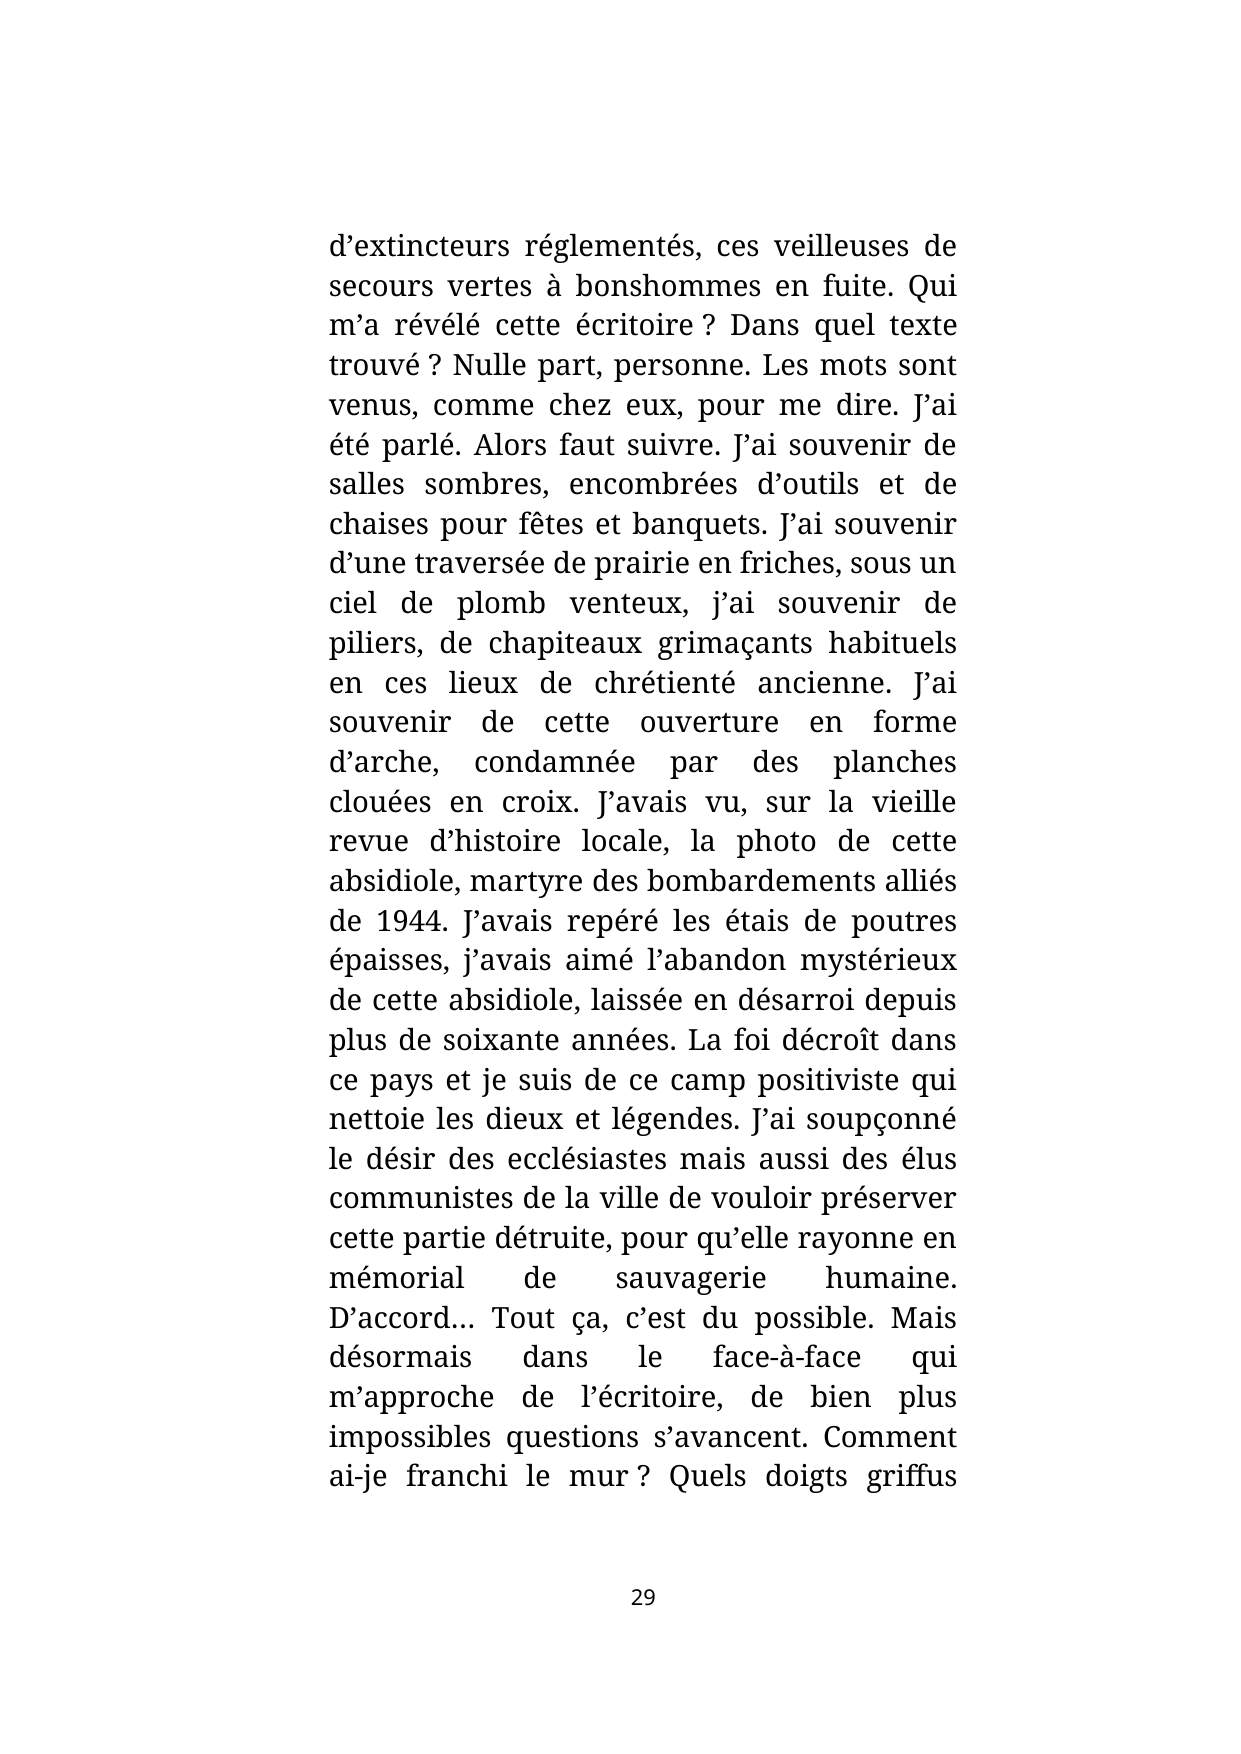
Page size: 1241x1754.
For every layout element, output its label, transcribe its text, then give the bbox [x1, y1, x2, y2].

text d’extincteurs réglementés, ces veilleuses de secours vertes à bonshommes en fuite. Qui m’a révélé cette écritoire ? Dans quel texte trouvé ? Nulle part, personne. Les mots sont venus, comme chez eux, pour me dire. J’ai été parlé. Alors faut suivre. J’ai souvenir de salles sombres, encombrées d’outils et de chaises pour fêtes et banquets. J’ai souvenir d’une traversée de prairie en friches, sous un ciel de plomb venteux, j’ai souvenir de piliers, de chapiteaux grimaçants habituels en ces lieux de chrétienté ancienne. J’ai souvenir de cette ouverture en forme d’arche, condamnée par des planches clouées en croix. J’avais vu, sur la vieille revue d’histoire locale, la photo de cette absidiole, martyre des bombardements alliés de 1944. J’avais repéré les étais de poutres épaisses, j’avais aimé l’abandon mystérieux de cette absidiole, laissée en désarroi depuis plus de soixante années. La foi décroît dans ce pays et je suis de ce camp positiviste qui nettoie les dieux et légendes. J’ai soupçonné le désir des ecclésiastes mais aussi des élus communistes de la ville de vouloir préserver cette partie détruite, pour qu’elle rayonne en mémorial de sauvagerie humaine. D’accord… Tout ça, c’est du possible. Mais désormais dans le face-à-face qui m’approche de l’écritoire, de bien plus impossibles questions s’avancent. Comment ai-je franchi le mur ? Quels doigts griffus [328, 225, 958, 1495]
